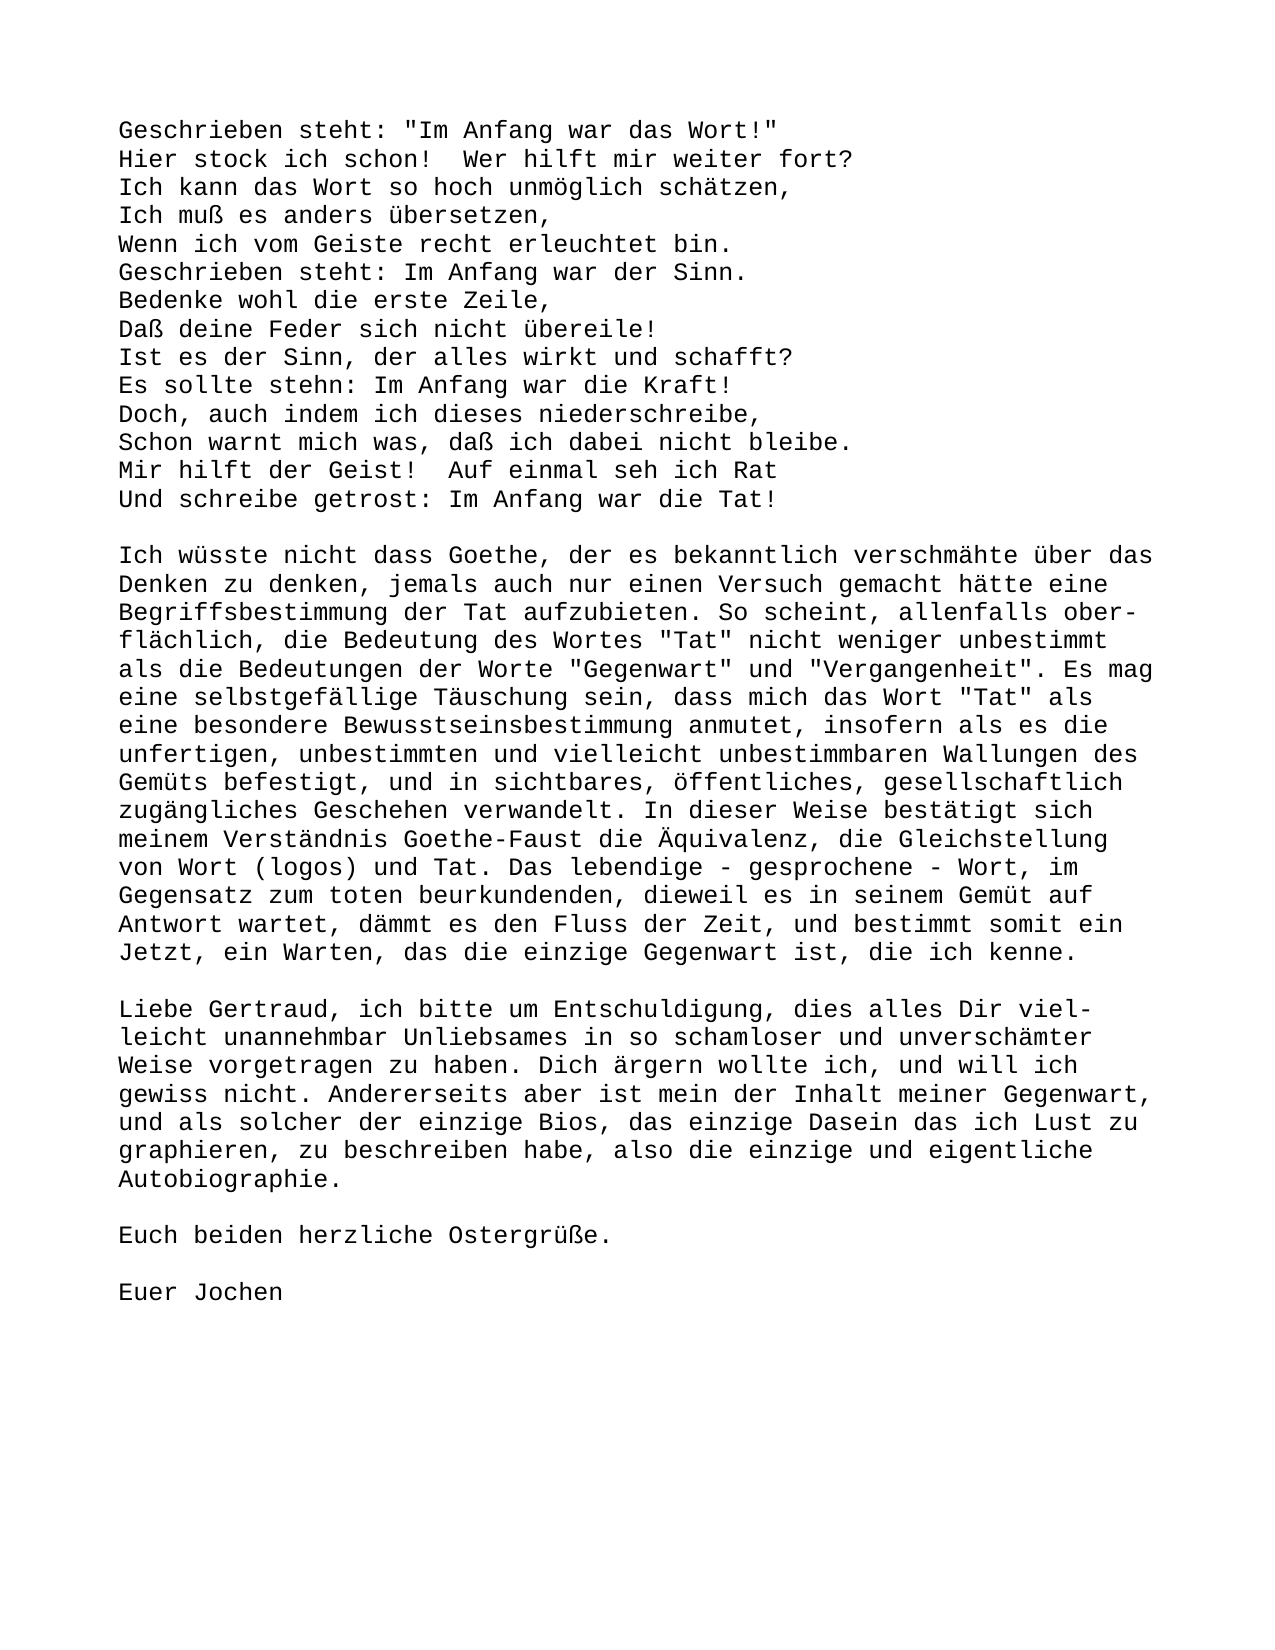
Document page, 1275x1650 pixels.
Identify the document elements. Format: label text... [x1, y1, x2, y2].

text Bedenke wohl die erste Zeile, [118, 288, 1157, 316]
text Euer Jochen [118, 1280, 1157, 1308]
text Doch, auch indem ich dieses niederschreibe, [118, 401, 1157, 430]
text Schon warnt mich was, daß ich dabei nicht bleibe. [118, 430, 1157, 458]
text Wenn ich vom Geiste recht erleuchtet bin. [118, 231, 1157, 260]
text Ist es der Sinn, der alles wirkt und schafft? [118, 345, 1157, 373]
text Liebe Gertraud, ich bitte um Entschuldigung, dies alles Dir viel-leicht unannehmbar Unliebsames in so schamloser und unverschämter Weise vorgetragen zu haben. Dich ärgern wollte ich, und will ich gewiss nicht. Andererseits aber ist mein der Inhalt meiner Gegenwart, und als solcher der einzige Bios, das einzige Dasein das ich Lust zu graphieren, zu beschreiben habe, also die einzige und eigentliche Autobiographie. [118, 996, 1157, 1195]
text Hier stock ich schon! Wer hilft mir weiter fort? [118, 146, 1157, 175]
text Ich wüsste nicht dass Goethe, der es bekanntlich verschmähte über das Denken zu denken, jemals auch nur einen Versuch gemacht hätte eine Begriffsbestimmung der Tat aufzubieten. So scheint, allenfalls ober-flächlich, die Bedeutung des Wortes "Tat" nicht weniger unbestimmt als die Bedeutungen der Worte "Gegenwart" und "Vergangenheit". Es mag eine selbstgefällige Täuschung sein, dass mich das Wort "Tat" als eine besondere Bewusstseinsbestimmung anmutet, insofern als es die unfertigen, unbestimmten und vielleicht unbestimmbaren Wallungen des Gemüts befestigt, und in sichtbares, öffentliches, gesellschaftlich zugängliches Geschehen verwandelt. In dieser Weise bestätigt sich meinem Verständnis Goethe-Faust die Äquivalenz, die Gleichstellung von Wort (logos) und Tat. Das lebendige - gesprochene - Wort, im Gegensatz zum toten beurkundenden, dieweil es in seinem Gemüt auf Antwort wartet, dämmt es den Fluss der Zeit, und bestimmt somit ein Jetzt, ein Warten, das die einzige Gegenwart ist, die ich kenne. [118, 543, 1157, 968]
text Ich kann das Wort so hoch unmöglich schätzen, [118, 175, 1157, 203]
text Geschrieben steht: Im Anfang war der Sinn. [118, 260, 1157, 288]
text Ich muß es anders übersetzen, [118, 203, 1157, 231]
text Geschrieben steht: "Im Anfang war das Wort!" [118, 118, 1157, 146]
text Euch beiden herzliche Ostergrüße. [118, 1223, 1157, 1251]
text Daß deine Feder sich nicht übereile! [118, 316, 1157, 345]
text Mir hilft der Geist! Auf einmal seh ich Rat [118, 458, 1157, 486]
text Es sollte stehn: Im Anfang war die Kraft! [118, 373, 1157, 401]
text Und schreibe getrost: Im Anfang war die Tat! [118, 486, 1157, 515]
